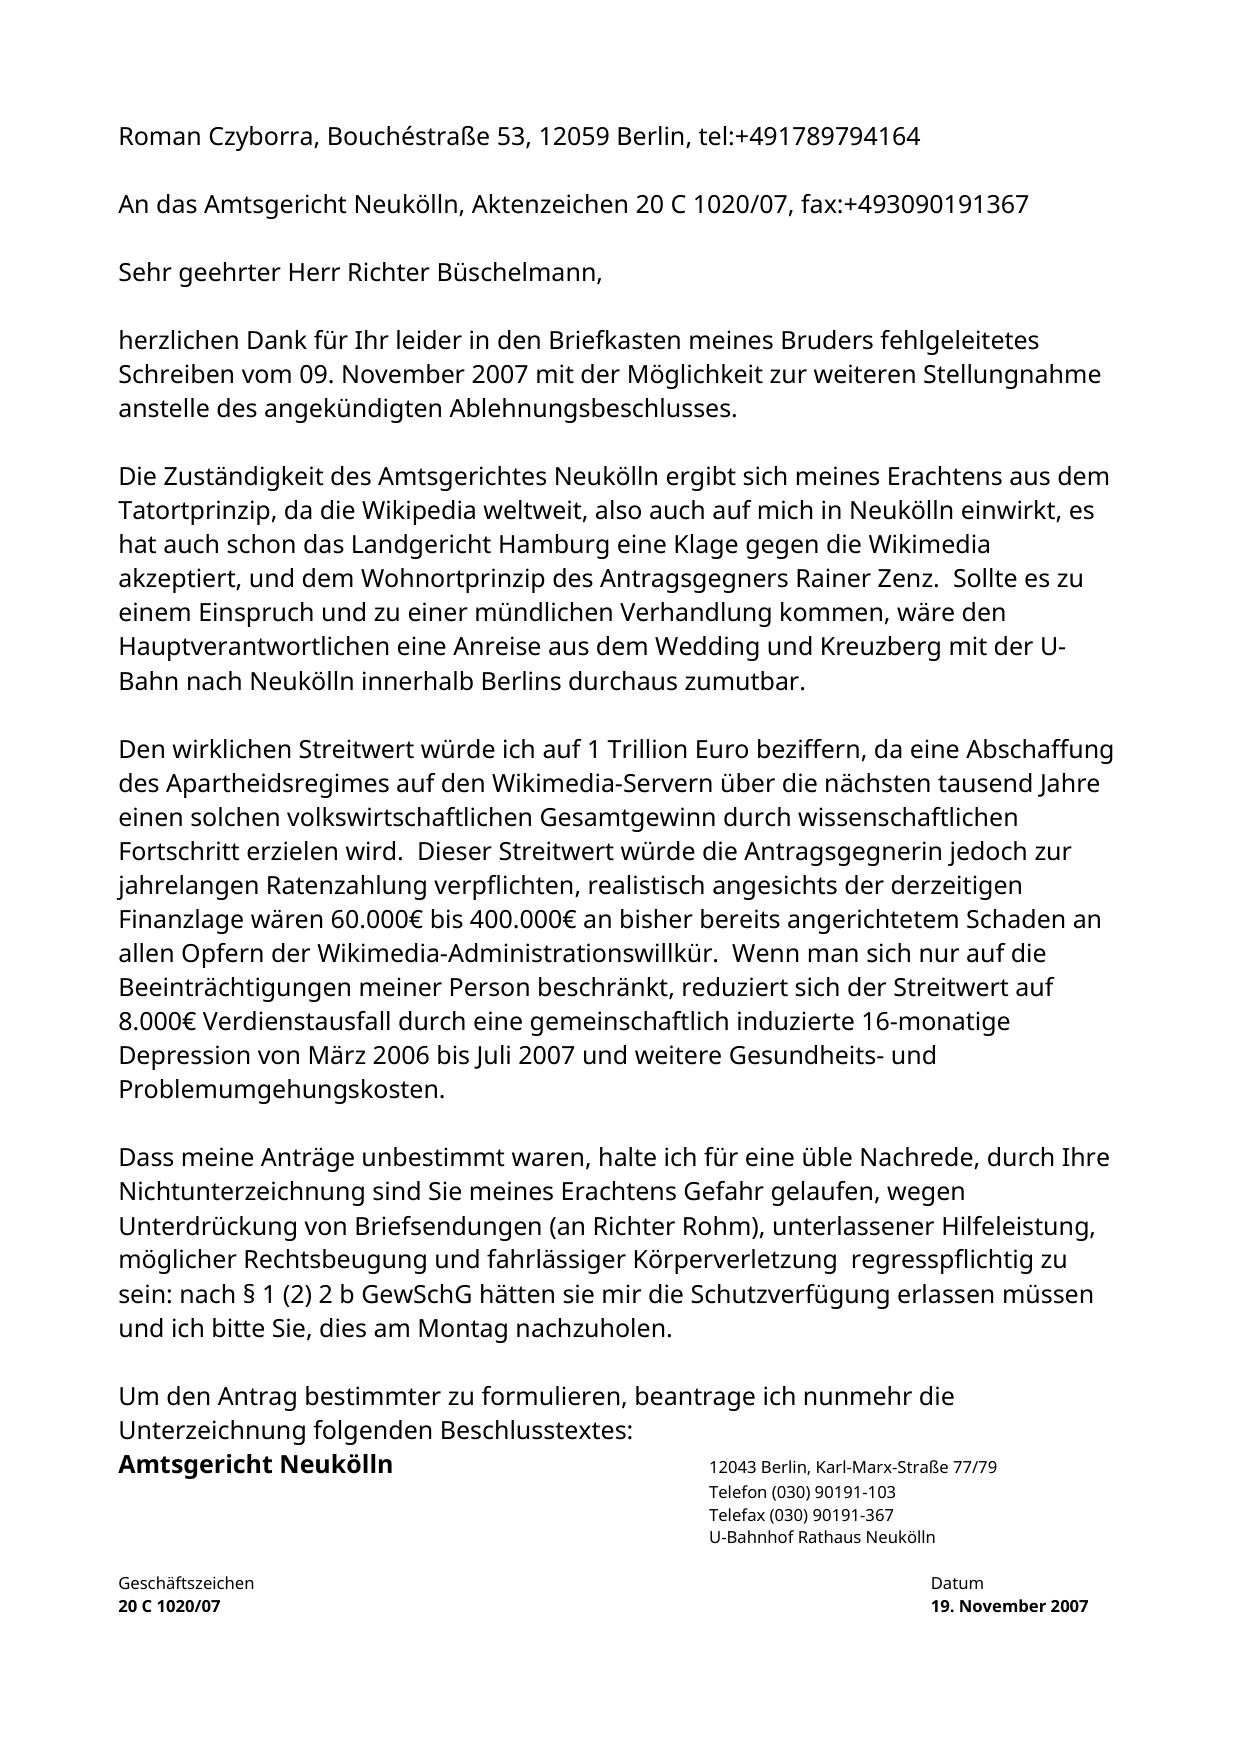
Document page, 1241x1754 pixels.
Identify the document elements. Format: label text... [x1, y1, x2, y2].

text An das Amtsgericht Neukölln, Aktenzeichen 20 C 1020/07, fax:+493090191367 [118, 186, 1122, 220]
text 20 C 1020/07 19. November 2007 [118, 1594, 1122, 1617]
text Den wirklichen Streitwert würde ich auf 1 Trillion Euro beziffern, da eine Abschaffung des Apartheidsregimes auf den Wikimedia-Servern über die nächsten tausend Jahre einen solchen volkswirtschaftlichen Gesamtgewinn durch wissenschaftlichen Fortschritt erzielen wird. Dieser Streitwert würde die Antragsgegnerin jedoch zur jahrelangen Ratenzahlung verpflichten, realistisch angesichts der derzeitigen Finanzlage wären 60.000€ bis 400.000€ an bisher bereits angerichtetem Schaden an allen Opfern der Wikimedia-Administrationswillkür. Wenn man sich nur auf die Beeinträchtigungen meiner Person beschränkt, reduziert sich der Streitwert auf 8.000€ Verdienstausfall durch eine gemeinschaftlich induzierte 16-monatige Depression von März 2006 bis Juli 2007 und weitere Gesundheits- und Problemumgehungskosten. [118, 731, 1122, 1106]
text Amtsgericht Neukölln 12043 Berlin, Karl-Marx-Straße 77/79 [118, 1447, 1122, 1481]
text Sehr geehrter Herr Richter Büschelmann, [118, 254, 1122, 288]
text Geschäftszeichen Datum [118, 1571, 1122, 1594]
text herzlichen Dank für Ihr leider in den Briefkasten meines Bruders fehlgeleitetes Schreiben vom 09. November 2007 mit der Möglichkeit zur weiteren Stellungnahme anstelle des angekündigten Ablehnungsbeschlusses. [118, 322, 1122, 425]
text U-Bahnhof Rathaus Neukölln [118, 1526, 1122, 1549]
text Roman Czyborra, Bouchéstraße 53, 12059 Berlin, tel:+491789794164 [118, 118, 1122, 152]
text Die Zuständigkeit des Amtsgerichtes Neukölln ergibt sich meines Erachtens aus dem Tatortprinzip, da die Wikipedia weltweit, also auch auf mich in Neukölln einwirkt, es hat auch schon das Landgericht Hamburg eine Klage gegen die Wikimedia akzeptiert, und dem Wohnortprinzip des Antragsgegners Rainer Zenz. Sollte es zu einem Einspruch und zu einer mündlichen Verhandlung kommen, wäre den Hauptverantwortlichen eine Anreise aus dem Wedding und Kreuzberg mit der U-Bahn nach Neukölln innerhalb Berlins durchaus zumutbar. [118, 459, 1122, 697]
text Telefon (030) 90191-103 [118, 1481, 1122, 1503]
text Telefax (030) 90191-367 [118, 1503, 1122, 1526]
text Dass meine Anträge unbestimmt waren, halte ich für eine üble Nachrede, durch Ihre Nichtunterzeichnung sind Sie meines Erachtens Gefahr gelaufen, wegen Unterdrückung von Briefsendungen (an Richter Rohm), unterlassener Hilfeleistung, möglicher Rechtsbeugung und fahrlässiger Körperverletzung regresspflichtig zu sein: nach § 1 (2) 2 b GewSchG hätten sie mir die Schutzverfügung erlassen müssen und ich bitte Sie, dies am Montag nachzuholen. [118, 1140, 1122, 1344]
text Um den Antrag bestimmter zu formulieren, beantrage ich nunmehr die Unterzeichnung folgenden Beschlusstextes: [118, 1378, 1122, 1447]
